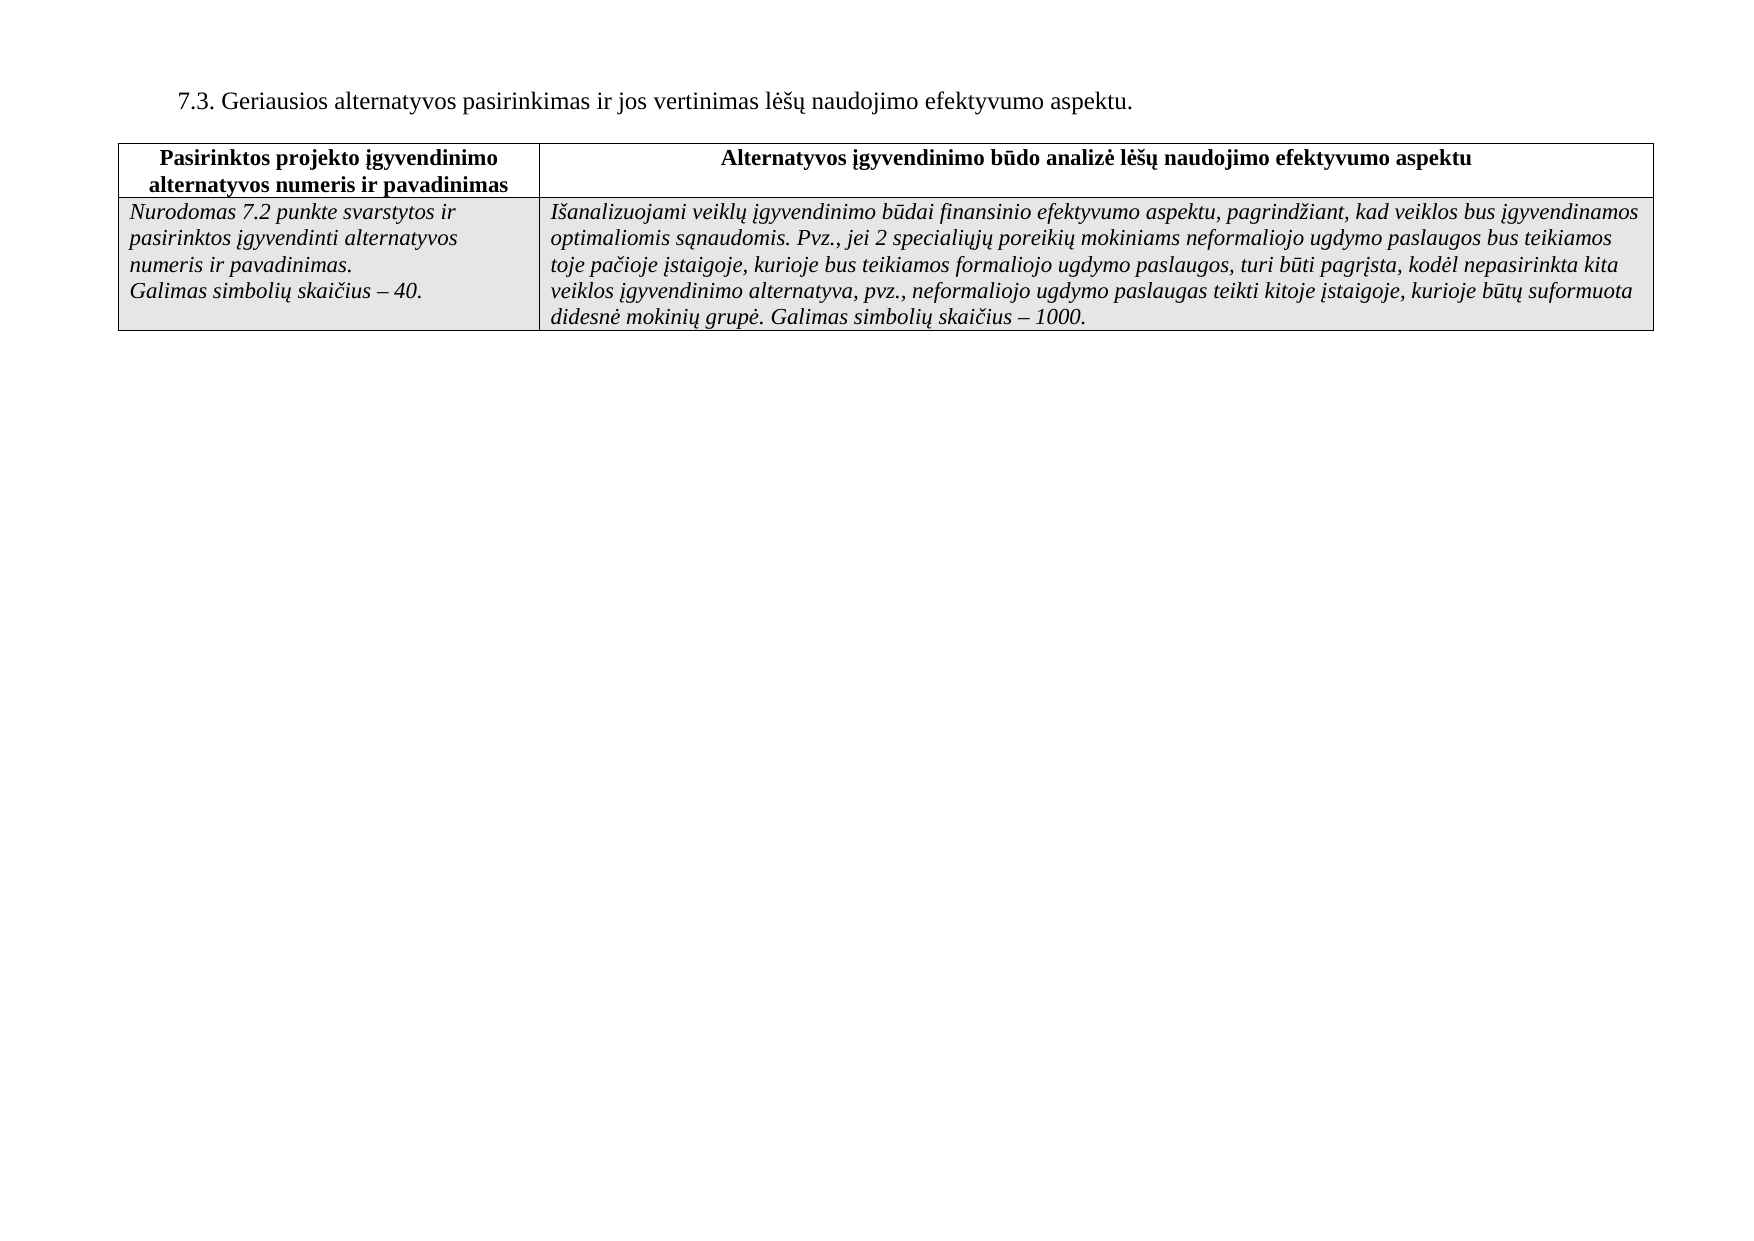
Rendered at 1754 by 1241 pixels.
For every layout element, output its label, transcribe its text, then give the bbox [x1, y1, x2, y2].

table_header Alternatyvos įgyvendinimo būdo analizė lėšų naudojimo efektyvumo aspektu [540, 144, 1653, 197]
table_header Pasirinktos projekto įgyvendinimo alternatyvos numeris ir pavadinimas [119, 144, 539, 197]
table_cell Išanalizuojami veiklų įgyvendinimo būdai finansinio efektyvumo aspektu, pagrindžiant, kad veiklos bus įgyvendinamos optimaliomis sąnaudomis. Pvz., jei 2 specialiųjų poreikių mokiniams neformaliojo ugdymo paslaugos bus teikiamos toje pačioje įstaigoje, kurioje bus teikiamos formaliojo ugdymo paslaugos, turi būti pagrįsta, kodėl nepasirinkta kita veiklos įgyvendinimo alternatyva, pvz., neformaliojo ugdymo paslaugas teikti kitoje įstaigoje, kurioje būtų suformuota didesnė mokinių grupė. Galimas simbolių skaičius – 1000. [540, 198, 1653, 330]
text 7.3. Geriausios alternatyvos pasirinkimas ir jos vertinimas lėšų naudojimo efektyvumo aspektu. [118, 86, 1636, 114]
table_cell Nurodomas 7.2 punkte svarstytos ir pasirinktos įgyvendinti alternatyvos numeris ir pavadinimas. Galimas simbolių skaičius – 40. [119, 198, 539, 330]
